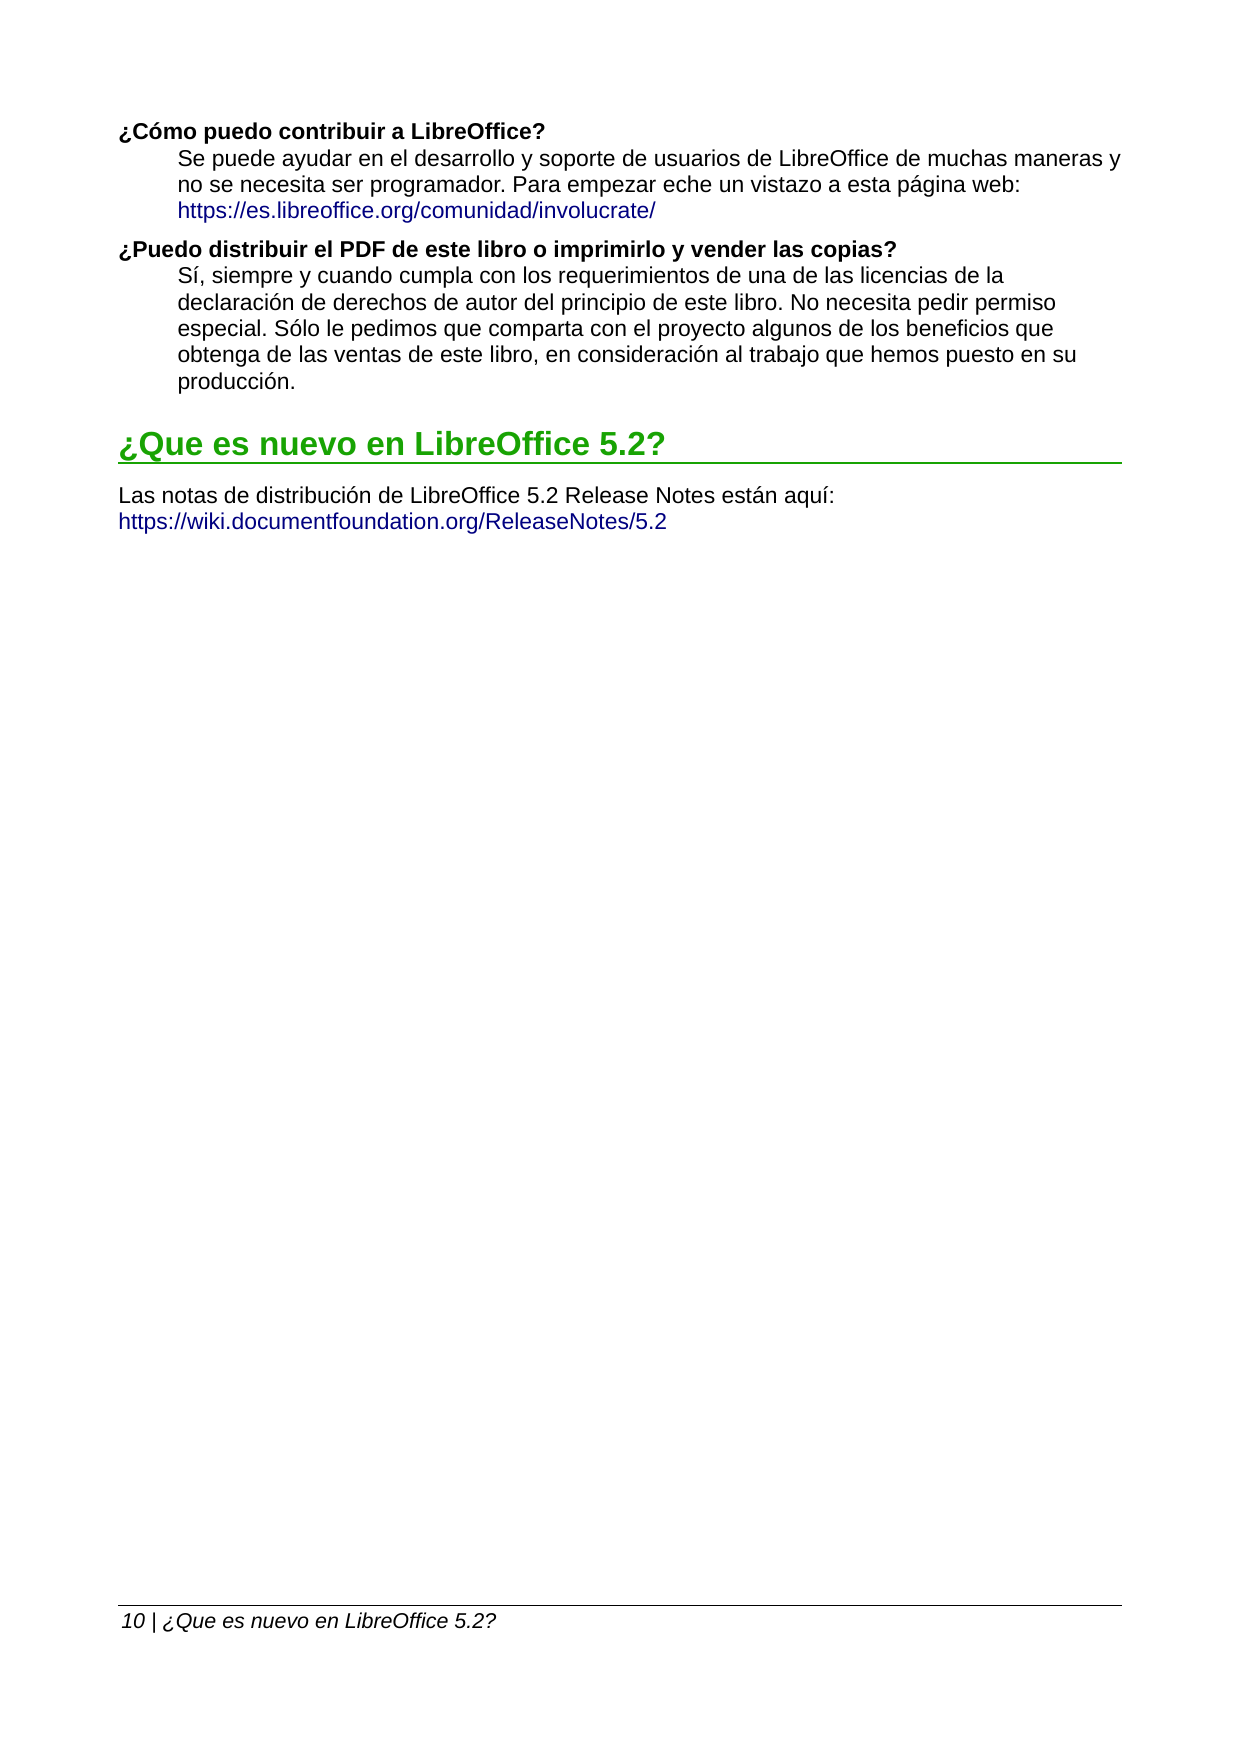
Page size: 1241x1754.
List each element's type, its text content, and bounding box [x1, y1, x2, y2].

text ¿Cómo puedo contribuir a LibreOffice? [118, 118, 1122, 144]
text Se puede ayudar en el desarrollo y soporte de usuarios de LibreOffice de muchas maneras y no se necesita ser programador. Para empezar eche un vistazo a esta página web: https://es.libreoffice.org/comunidad/involucrate/ [177, 144, 1122, 223]
text Sí, siempre y cuando cumpla con los requerimientos de una de las licencias de la declaración de derechos de autor del principio de este libro. No necesita pedir permiso especial. Sólo le pedimos que comparta con el proyecto algunos de los beneficios que obtenga de las ventas de este libro, en consideración al trabajo que hemos puesto en su producción. [177, 262, 1122, 394]
subtitle ¿Que es nuevo en LibreOffice 5.2? [118, 424, 1122, 462]
text Las notas de distribución de LibreOffice 5.2 Release Notes están aquí: https://wiki.documentfoundation.org/ReleaseNotes/5.2 [118, 482, 1122, 534]
text ¿Puedo distribuir el PDF de este libro o imprimirlo y vender las copias? [118, 236, 1122, 262]
